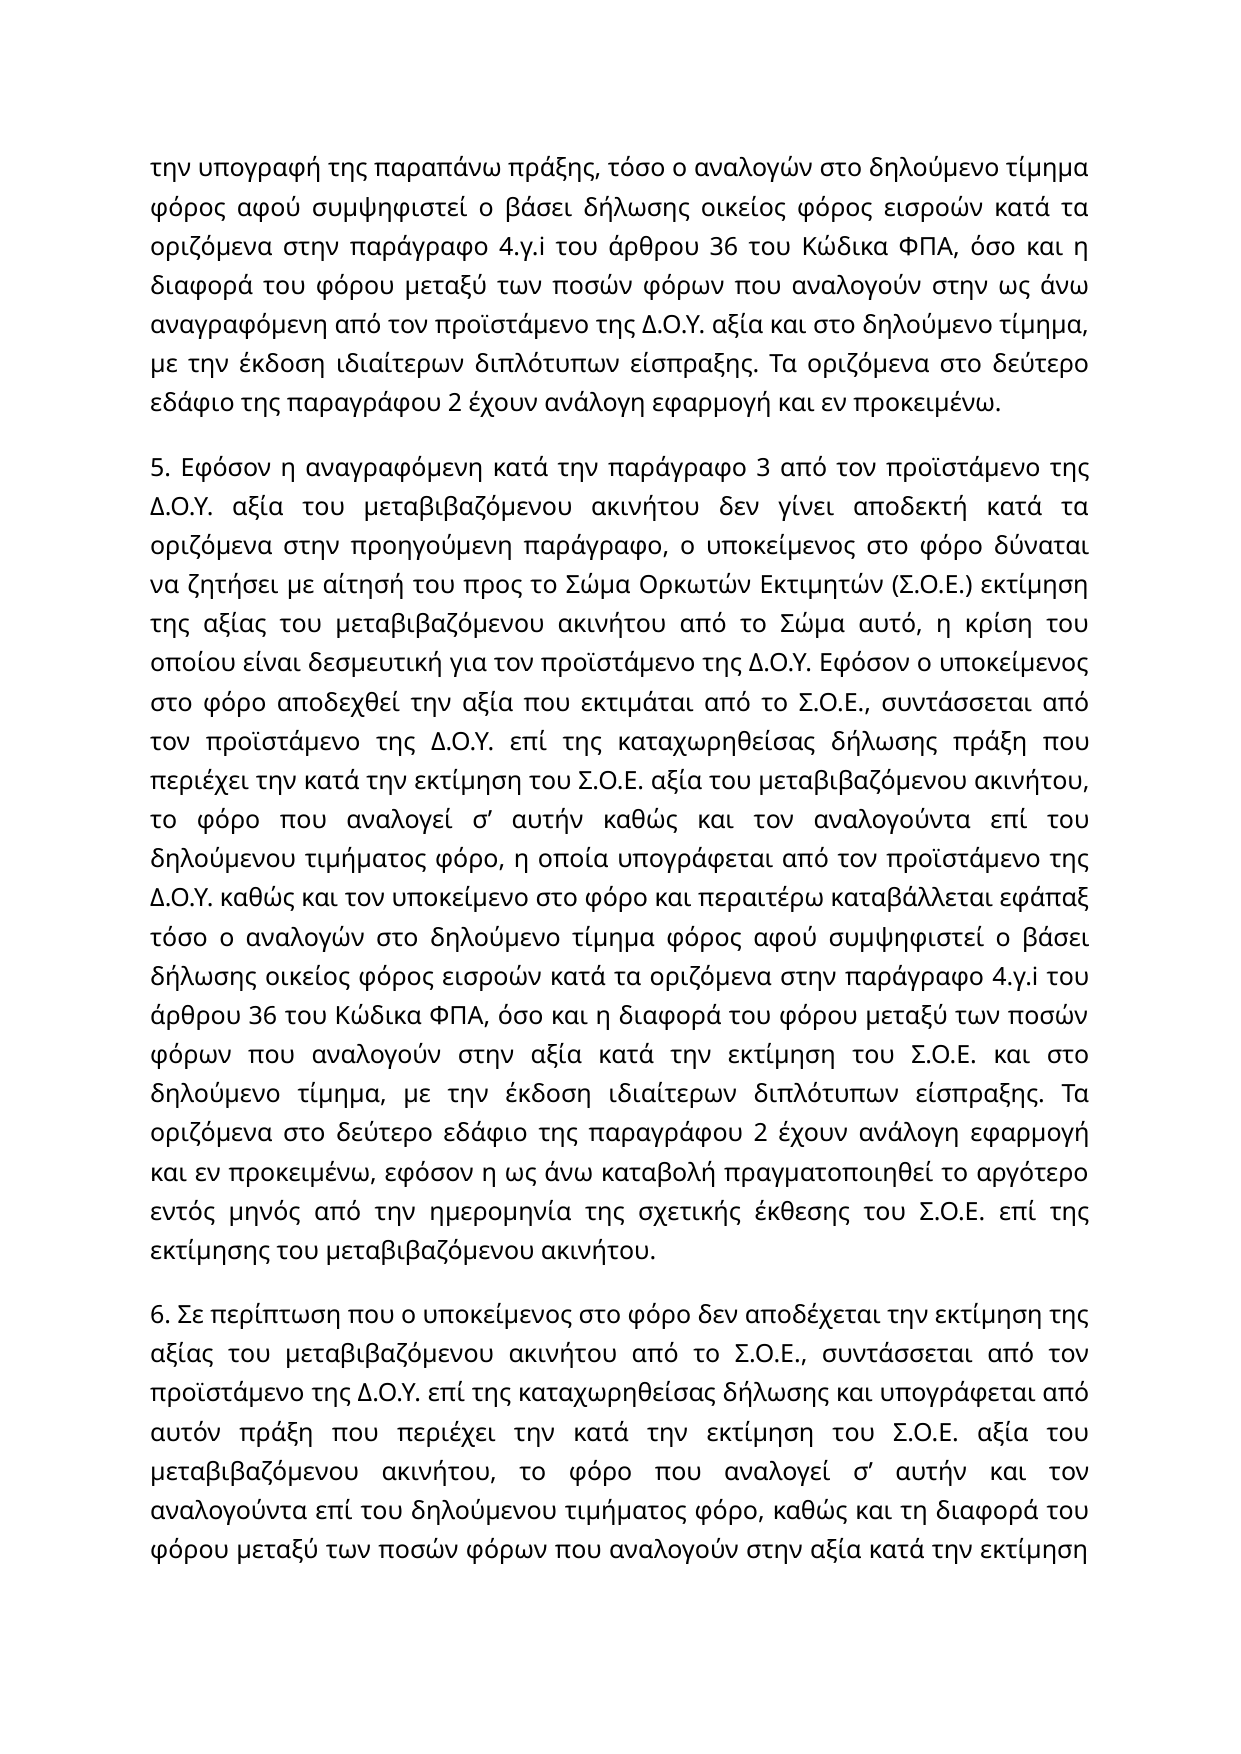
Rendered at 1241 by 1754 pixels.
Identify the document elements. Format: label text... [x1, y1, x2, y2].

text 5. Εφόσον η αναγραφόμενη κατά την παράγραφο 3 από τον προϊστάμενο της Δ.Ο.Υ. αξία του μεταβιβαζόμενου ακινήτου δεν γίνει αποδεκτή κατά τα οριζόμενα στην προηγούμενη παράγραφο, ο υποκείμενος στο φόρο δύναται να ζητήσει με αίτησή του προς το Σώμα Ορκωτών Εκτιμητών (Σ.Ο.Ε.) εκτίμηση της αξίας του μεταβιβαζόμενου ακινήτου από το Σώμα αυτό, η κρίση του οποίου είναι δεσμευτική για τον προϊστάμενο της Δ.Ο.Υ. Εφόσον ο υποκείμενος στο φόρο αποδεχθεί την αξία που εκτιμάται από το Σ.Ο.Ε., συντάσσεται από τον προϊστάμενο της Δ.Ο.Υ. επί της καταχωρηθείσας δήλωσης πράξη που περιέχει την κατά την εκτίμηση του Σ.Ο.Ε. αξία του μεταβιβαζόμενου ακινήτου, το φόρο που αναλογεί σ’ αυτήν καθώς και τον αναλογούντα επί του δηλούμενου τιμήματος φόρο, η οποία υπογράφεται από τον προϊστάμενο της Δ.Ο.Υ. καθώς και τον υποκείμενο στο φόρο και περαιτέρω καταβάλλεται εφάπαξ τόσο ο αναλογών στο δηλούμενο τίμημα φόρος αφού συμψηφιστεί ο βάσει δήλωσης οικείος φόρος εισροών κατά τα οριζόμενα στην παράγραφο 4.γ.i του άρθρου 36 του Κώδικα ΦΠΑ, όσο και η διαφορά του φόρου μεταξύ των ποσών φόρων που αναλογούν στην αξία κατά την εκτίμηση του Σ.Ο.Ε. και στο δηλούμενο τίμημα, με την έκδοση ιδιαίτερων διπλότυπων είσπραξης. Τα οριζόμενα στο δεύτερο εδάφιο της παραγράφου 2 έχουν ανάλογη εφαρμογή και εν προκειμένω, εφόσον η ως άνω καταβολή πραγματοποιηθεί το αργότερο εντός μηνός από την ημερομηνία της σχετικής έκθεσης του Σ.Ο.Ε. επί της εκτίμησης του μεταβιβαζόμενου ακινήτου. [150, 449, 1090, 1267]
text 6. Σε περίπτωση που ο υποκείμενος στο φόρο δεν αποδέχεται την εκτίμηση της αξίας του μεταβιβαζόμενου ακινήτου από το Σ.Ο.Ε., συντάσσεται από τον προϊστάμενο της Δ.Ο.Υ. επί της καταχωρηθείσας δήλωσης και υπογράφεται από αυτόν πράξη που περιέχει την κατά την εκτίμηση του Σ.Ο.Ε. αξία του μεταβιβαζόμενου ακινήτου, το φόρο που αναλογεί σ’ αυτήν και τον αναλογούντα επί του δηλούμενου τιμήματος φόρο, καθώς και τη διαφορά του φόρου μεταξύ των ποσών φόρων που αναλογούν στην αξία κατά την εκτίμηση [150, 1297, 1090, 1566]
text την υπογραφή της παραπάνω πράξης, τόσο ο αναλογών στο δηλούμενο τίμημα φόρος αφού συμψηφιστεί ο βάσει δήλωσης οικείος φόρος εισροών κατά τα οριζόμενα στην παράγραφο 4.γ.i του άρθρου 36 του Κώδικα ΦΠΑ, όσο και η διαφορά του φόρου μεταξύ των ποσών φόρων που αναλογούν στην ως άνω αναγραφόμενη από τον προϊστάμενο της Δ.Ο.Υ. αξία και στο δηλούμενο τίμημα, με την έκδοση ιδιαίτερων διπλότυπων είσπραξης. Τα οριζόμενα στο δεύτερο εδάφιο της παραγράφου 2 έχουν ανάλογη εφαρμογή και εν προκειμένω. [150, 150, 1090, 419]
